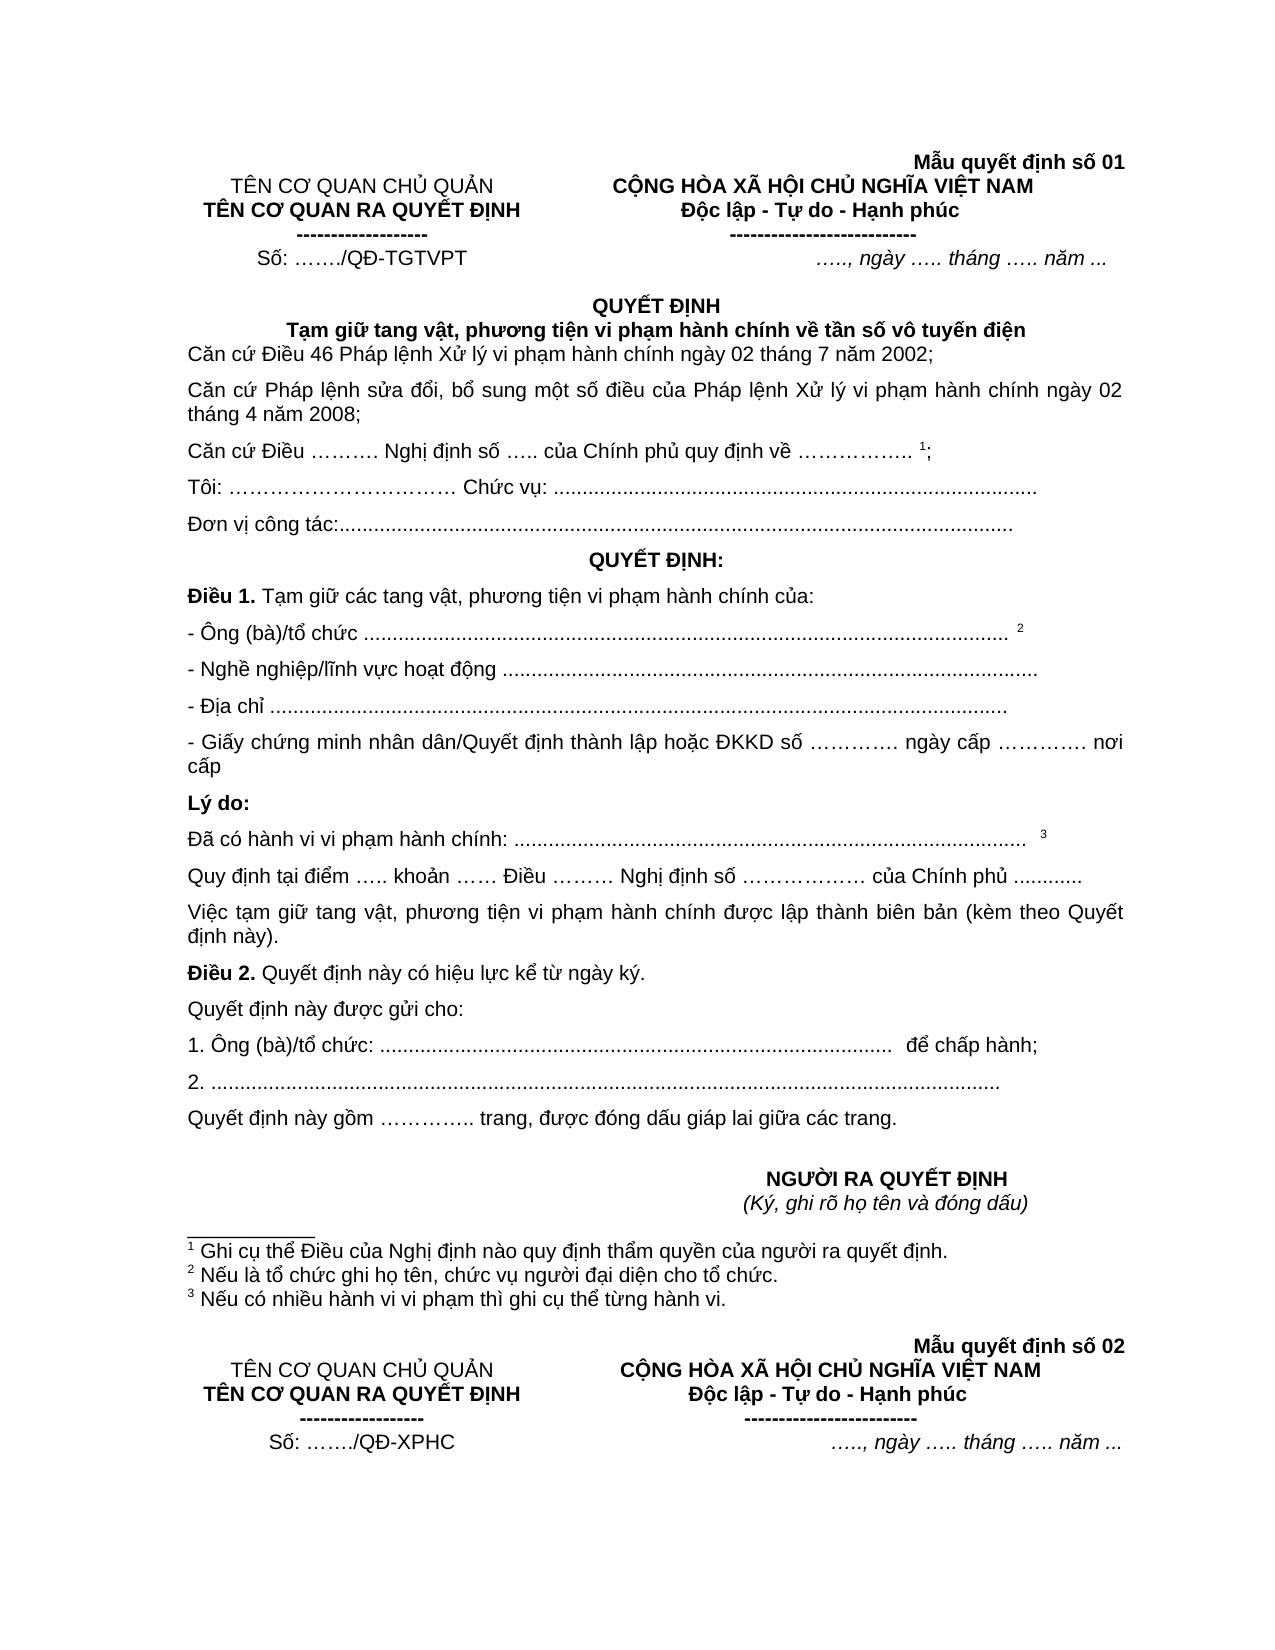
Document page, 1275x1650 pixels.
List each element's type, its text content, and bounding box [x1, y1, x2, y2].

text Quyết định này gồm ………….. trang, được đóng dấu giáp lai giữa các trang. [187, 1106, 1125, 1130]
table_header CỘNG HÒA XÃ HỘI CHỦ NGHĨA VIỆT NAM Độc lập - Tự do - Hạnh phúc ------------------------- ….., ngày ….. tháng ….. năm ... [536, 1358, 1125, 1454]
text 2. ......................................................................................................................................... [187, 1070, 1125, 1094]
text Căn cứ Điều ………. Nghị định số ….. của Chính phủ quy định về …………….. 1; [187, 438, 1125, 462]
table_header [188, 1167, 649, 1214]
text Mẫu quyết định số 01 [187, 150, 1125, 174]
text 3 Nếu có nhiều hành vi vi phạm thì ghi cụ thể từng hành vi. [187, 1286, 1125, 1310]
text - Giấy chứng minh nhân dân/Quyết định thành lập hoặc ĐKKD số …………. ngày cấp …………. nơi cấp [187, 730, 1125, 778]
text Tôi: …………………………… Chức vụ: .................................................................................... [187, 475, 1125, 499]
text Điều 1. Tạm giữ các tang vật, phương tiện vi phạm hành chính của: [187, 584, 1125, 608]
table_header TÊN CƠ QUAN CHỦ QUẢN TÊN CƠ QUAN RA QUYẾT ĐỊNH ------------------- Số: ……./QĐ-TGTVPT [188, 174, 536, 270]
text QUYẾT ĐỊNH [187, 294, 1125, 318]
table_header NGƯỜI RA QUYẾT ĐỊNH (Ký, ghi rõ họ tên và đóng dấu) [649, 1167, 1125, 1214]
text ___________ [187, 1214, 1125, 1238]
text Quyết định này được gửi cho: [187, 997, 1125, 1021]
text Căn cứ Điều 46 Pháp lệnh Xử lý vi phạm hành chính ngày 02 tháng 7 năm 2002; [187, 342, 1125, 366]
text Đơn vị công tác:..................................................................................................................... [187, 511, 1125, 535]
text Tạm giữ tang vật, phương tiện vi phạm hành chính về tần số vô tuyến điện [187, 318, 1125, 342]
text - Địa chỉ ................................................................................................................................ [187, 694, 1125, 718]
table_header CỘNG HÒA XÃ HỘI CHỦ NGHĨA VIỆT NAM Độc lập - Tự do - Hạnh phúc --------------------------- ….., ngày ….. tháng ….. năm ... [536, 174, 1110, 270]
text 1. Ông (bà)/tổ chức: ......................................................................................... để chấp hành; [187, 1033, 1125, 1057]
text Quy định tại điểm ….. khoản …… Điều ……… Nghị định số ……………… của Chính phủ ............ [187, 863, 1125, 887]
table_header TÊN CƠ QUAN CHỦ QUẢN TÊN CƠ QUAN RA QUYẾT ĐỊNH ------------------ Số: ……./QĐ-XPHC [188, 1358, 536, 1454]
text Điều 2. Quyết định này có hiệu lực kể từ ngày ký. [187, 960, 1125, 984]
text - Ông (bà)/tổ chức ................................................................................................................ 2 [187, 621, 1125, 645]
text 2 Nếu là tổ chức ghi họ tên, chức vụ người đại diện cho tổ chức. [187, 1262, 1125, 1286]
text Mẫu quyết định số 02 [187, 1334, 1125, 1358]
text Việc tạm giữ tang vật, phương tiện vi phạm hành chính được lập thành biên bản (kèm theo Quyết định này). [187, 900, 1125, 948]
text Đã có hành vi vi phạm hành chính: ......................................................................................... 3 [187, 827, 1125, 851]
text 1 Ghi cụ thể Điều của Nghị định nào quy định thẩm quyền của người ra quyết định. [187, 1238, 1125, 1262]
text Lý do: [187, 791, 1125, 814]
text - Nghề nghiệp/lĩnh vực hoạt động ............................................................................................. [187, 657, 1125, 681]
text Căn cứ Pháp lệnh sửa đổi, bổ sung một số điều của Pháp lệnh Xử lý vi phạm hành chính ngày 02 tháng 4 năm 2008; [187, 378, 1125, 426]
text QUYẾT ĐỊNH: [187, 548, 1125, 572]
